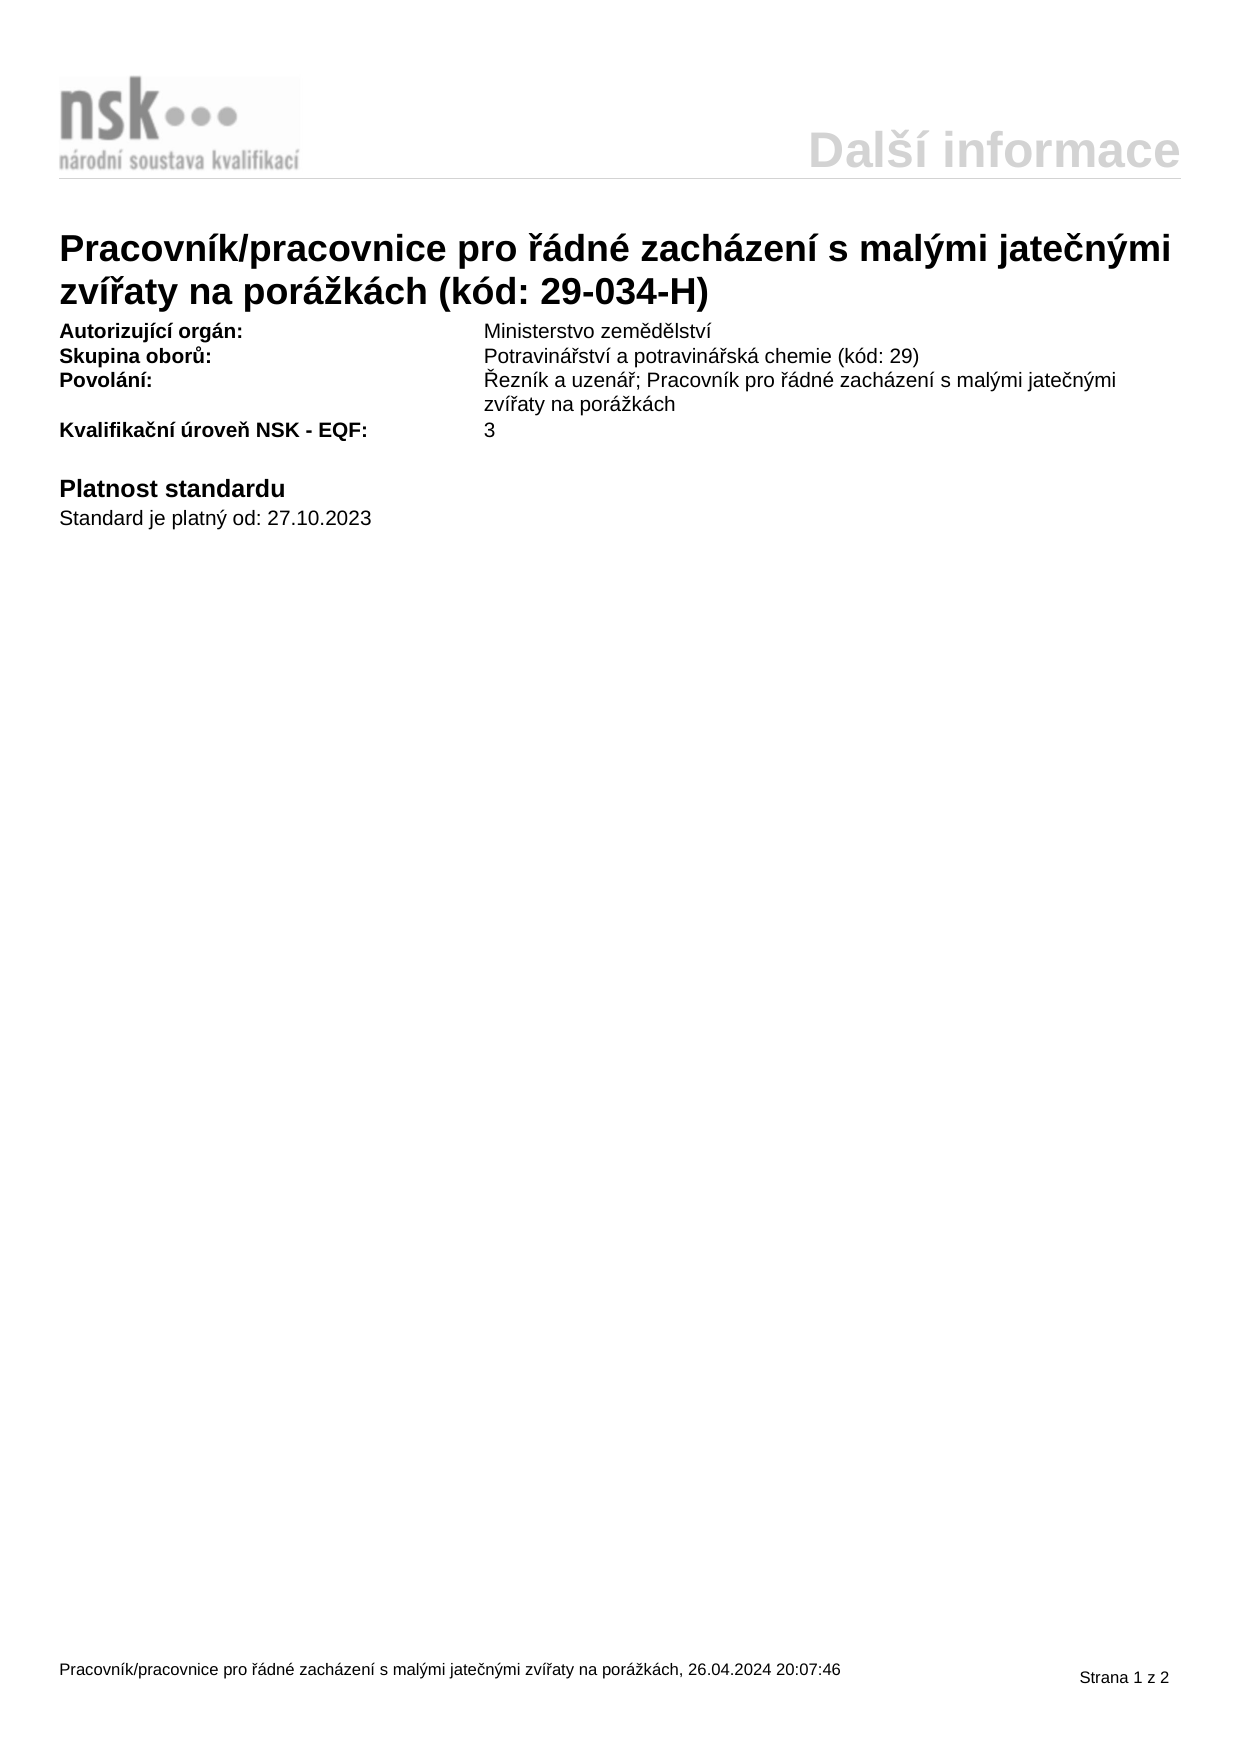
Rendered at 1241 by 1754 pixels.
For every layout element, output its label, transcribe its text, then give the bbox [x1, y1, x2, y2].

table_cell [484, 1130, 620, 1396]
table_cell [1169, 1130, 1181, 1396]
table_cell Potravinářství a potravinářská chemie (kód: 29) [484, 344, 1181, 368]
table_cell [620, 442, 626, 472]
table_cell Pracovník/pracovnice pro řádné zacházení s malými jatečnými zvířaty na porážkách, 26.04.2024 20:07:46 [59, 1660, 862, 1696]
table_cell [626, 830, 862, 1130]
table_cell [626, 1130, 862, 1396]
table_cell [626, 1396, 862, 1659]
table_cell [484, 530, 620, 830]
table_cell Standard je platný od: 27.10.2023 [59, 506, 1181, 530]
table_cell [484, 830, 620, 1130]
table_cell [59, 196, 483, 224]
table_cell [59, 830, 483, 1130]
table_cell [59, 172, 483, 178]
table_cell [862, 830, 1169, 1130]
table_cell [626, 530, 862, 830]
table_cell [862, 196, 1169, 224]
table_cell [620, 830, 626, 1130]
table_cell Strana 1 z 2 [862, 1660, 1169, 1696]
table_cell [59, 179, 1181, 196]
table_cell Platnost standardu [59, 472, 1181, 506]
table_cell Povolání: [59, 368, 483, 392]
table_cell [59, 313, 483, 319]
table_cell [1169, 530, 1181, 830]
table_cell [862, 1396, 1169, 1659]
table_cell Pracovník/pracovnice pro řádné zacházení s malými jatečnými zvířaty na porážkách (kód: 29-034-H) [59, 224, 1181, 313]
table_cell [626, 442, 862, 472]
table_cell [626, 196, 862, 224]
table_cell [1169, 1396, 1181, 1659]
table_cell [59, 442, 483, 472]
table_cell [620, 1396, 626, 1659]
table_cell [484, 172, 620, 178]
table_cell Skupina oborů: [59, 344, 483, 368]
table_cell [59, 392, 483, 418]
table_header Další informace [626, 59, 1181, 178]
table_header [621, 59, 626, 172]
table_cell [59, 530, 483, 830]
table_cell [484, 313, 620, 319]
table_cell Kvalifikační úroveň NSK - EQF: [59, 418, 483, 440]
table_cell [620, 1130, 626, 1396]
table_cell [862, 530, 1169, 830]
table_cell [1169, 1660, 1181, 1696]
table_cell [1169, 196, 1181, 224]
table_cell 3 [484, 418, 1181, 442]
table_cell Řezník a uzenář; Pracovník pro řádné zacházení s malými jatečnými zvířaty na porážkách [484, 368, 1181, 418]
table_cell Ministerstvo zemědělství [484, 319, 1181, 344]
table_cell [620, 196, 626, 224]
table_cell Autorizující orgán: [59, 319, 483, 343]
table_cell [1169, 313, 1181, 319]
table_cell [620, 530, 626, 830]
table_cell [59, 1396, 483, 1659]
table_cell [484, 196, 620, 224]
table_cell [862, 442, 1169, 472]
table_cell [484, 1396, 620, 1659]
table_cell [1169, 442, 1181, 472]
picture [58, 59, 621, 172]
table_cell [862, 313, 1169, 319]
table_cell [626, 313, 862, 319]
table_cell [1169, 830, 1181, 1130]
table_cell [484, 442, 620, 472]
table_cell [59, 1130, 483, 1396]
table_cell [862, 1130, 1169, 1396]
